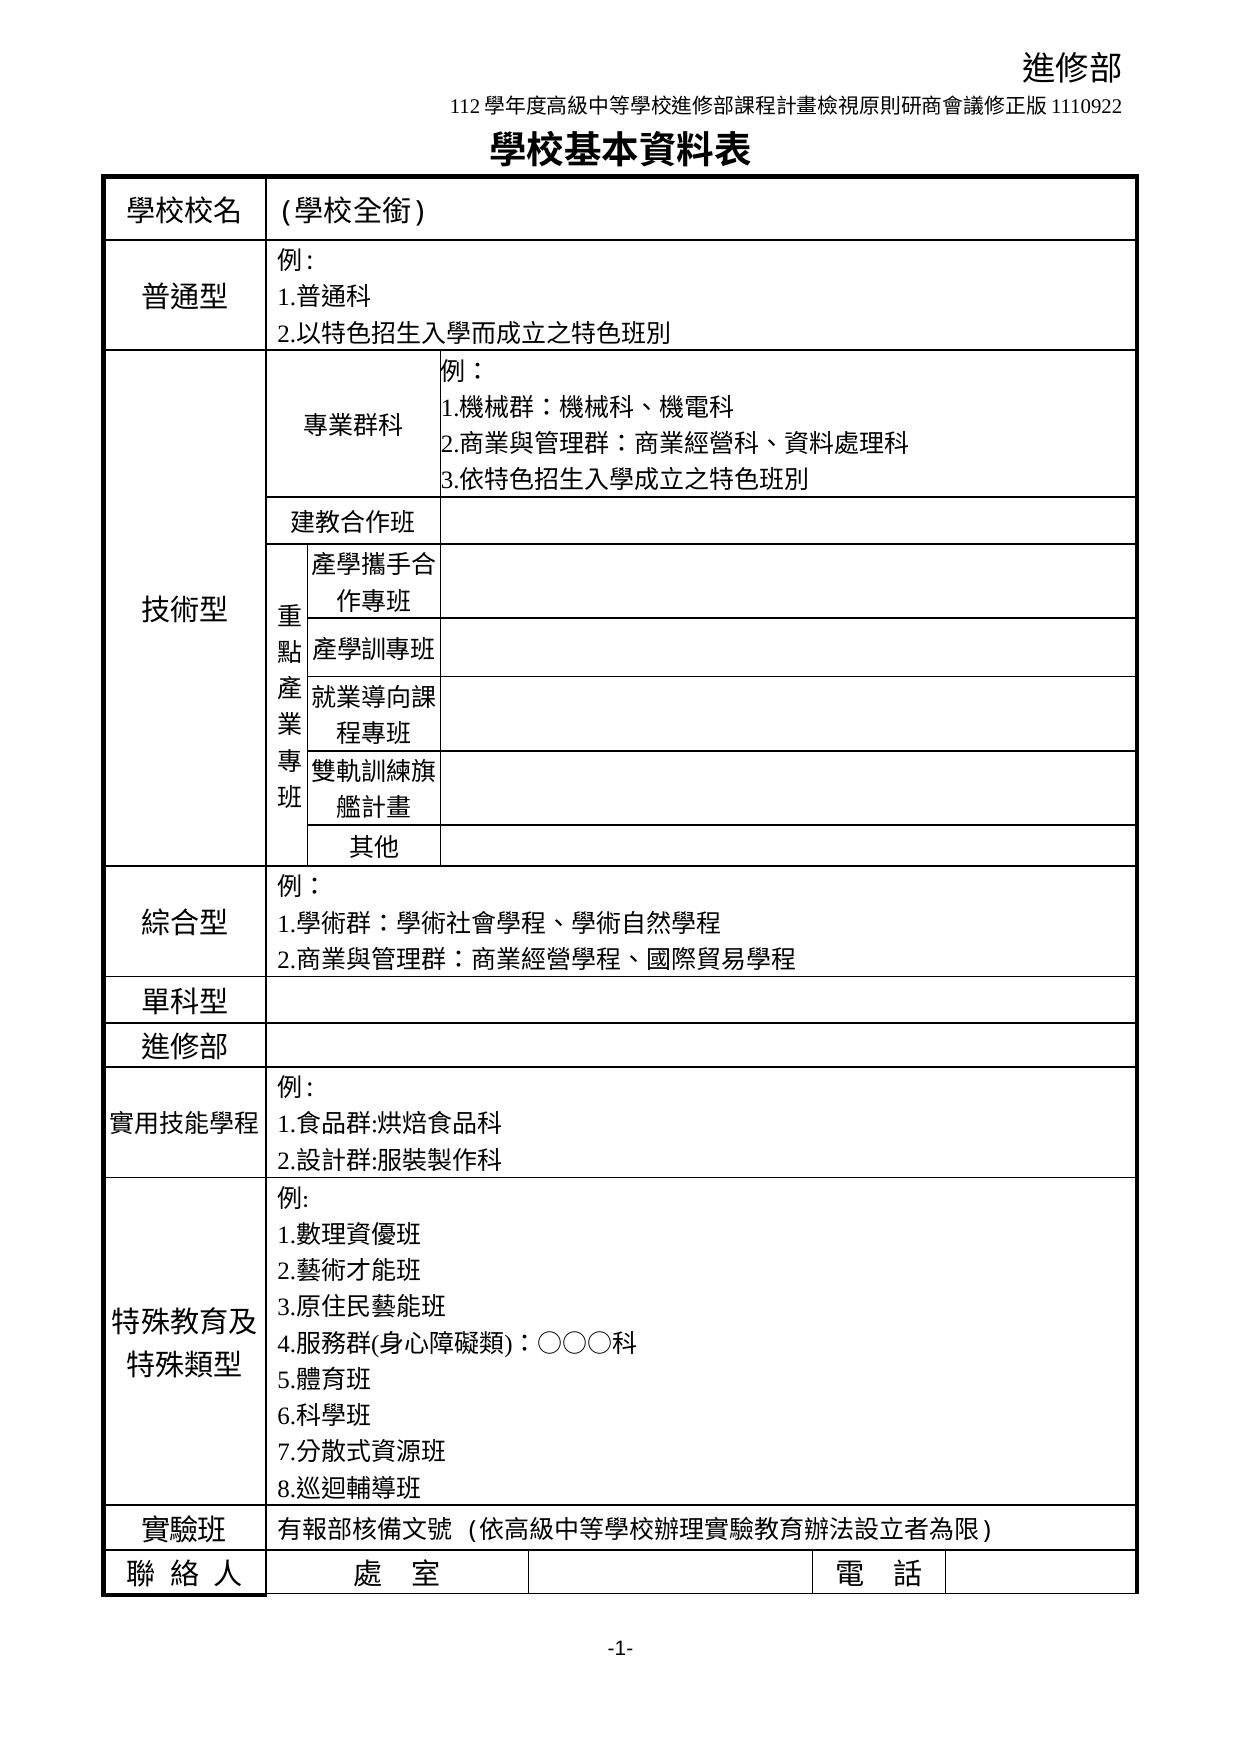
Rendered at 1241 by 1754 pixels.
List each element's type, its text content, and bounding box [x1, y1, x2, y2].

table_cell 處 室 [267, 1551, 528, 1593]
table_cell 建教合作班 [267, 498, 440, 543]
table_cell 單科型 [106, 977, 265, 1022]
table_cell 例: 1.數理資優班 2.藝術才能班 3.原住民藝能班 4.服務群(身心障礙類)：○○○科 5.體育班 6.科學班 7.分散式資源班 8.巡迴輔導班 [267, 1178, 1135, 1504]
table_cell [267, 977, 1135, 1022]
table_cell 綜合型 [106, 867, 265, 976]
table_cell 例： 1.機械群：機械科、機電科 2.商業與管理群：商業經營科、資料處理科 3.依特色招生入學成立之特色班別 [441, 351, 1135, 496]
table_header (學校全銜) [267, 179, 1135, 239]
table_cell [441, 826, 1135, 865]
table_cell [529, 1551, 812, 1593]
table_cell 就業導向課程專班 [308, 677, 440, 750]
table_cell 例: 1.食品群:烘焙食品科 2.設計群:服裝製作科 [267, 1068, 1135, 1176]
table_cell 重點產業專班 [267, 545, 307, 865]
table_cell 例: 1.普通科 2.以特色招生入學而成立之特色班別 [267, 241, 1135, 349]
table_cell [441, 619, 1135, 676]
table_cell 進修部 [106, 1024, 265, 1066]
table_cell 特殊教育及特殊類型 [106, 1178, 265, 1504]
table_cell 技術型 [106, 351, 265, 865]
table_cell 產學攜手合作專班 [308, 545, 440, 617]
table_header 學校校名 [106, 179, 265, 239]
table_cell [267, 1024, 1135, 1066]
table_cell 有報部核備文號 (依高級中等學校辦理實驗教育辦法設立者為限) [267, 1506, 1135, 1549]
table_cell 專業群科 [267, 351, 440, 496]
table_cell [441, 752, 1135, 824]
table_cell 聯 絡 人 [106, 1551, 265, 1593]
table_cell [441, 677, 1135, 750]
table_cell 實用技能學程 [106, 1068, 265, 1176]
table_cell 雙軌訓練旗艦計畫 [308, 752, 440, 824]
table_cell [946, 1551, 1135, 1593]
table_cell 普通型 [106, 241, 265, 349]
text 學校基本資料表 [118, 120, 1122, 174]
table_cell 產學訓專班 [308, 619, 440, 676]
table_cell [441, 545, 1135, 617]
table_cell 電 話 [813, 1551, 945, 1593]
table_cell 其他 [308, 826, 440, 865]
table_cell [441, 498, 1135, 543]
table_cell 例： 1.學術群：學術社會學程、學術自然學程 2.商業與管理群：商業經營學程、國際貿易學程 [267, 867, 1135, 976]
table_cell 實驗班 [106, 1506, 265, 1549]
